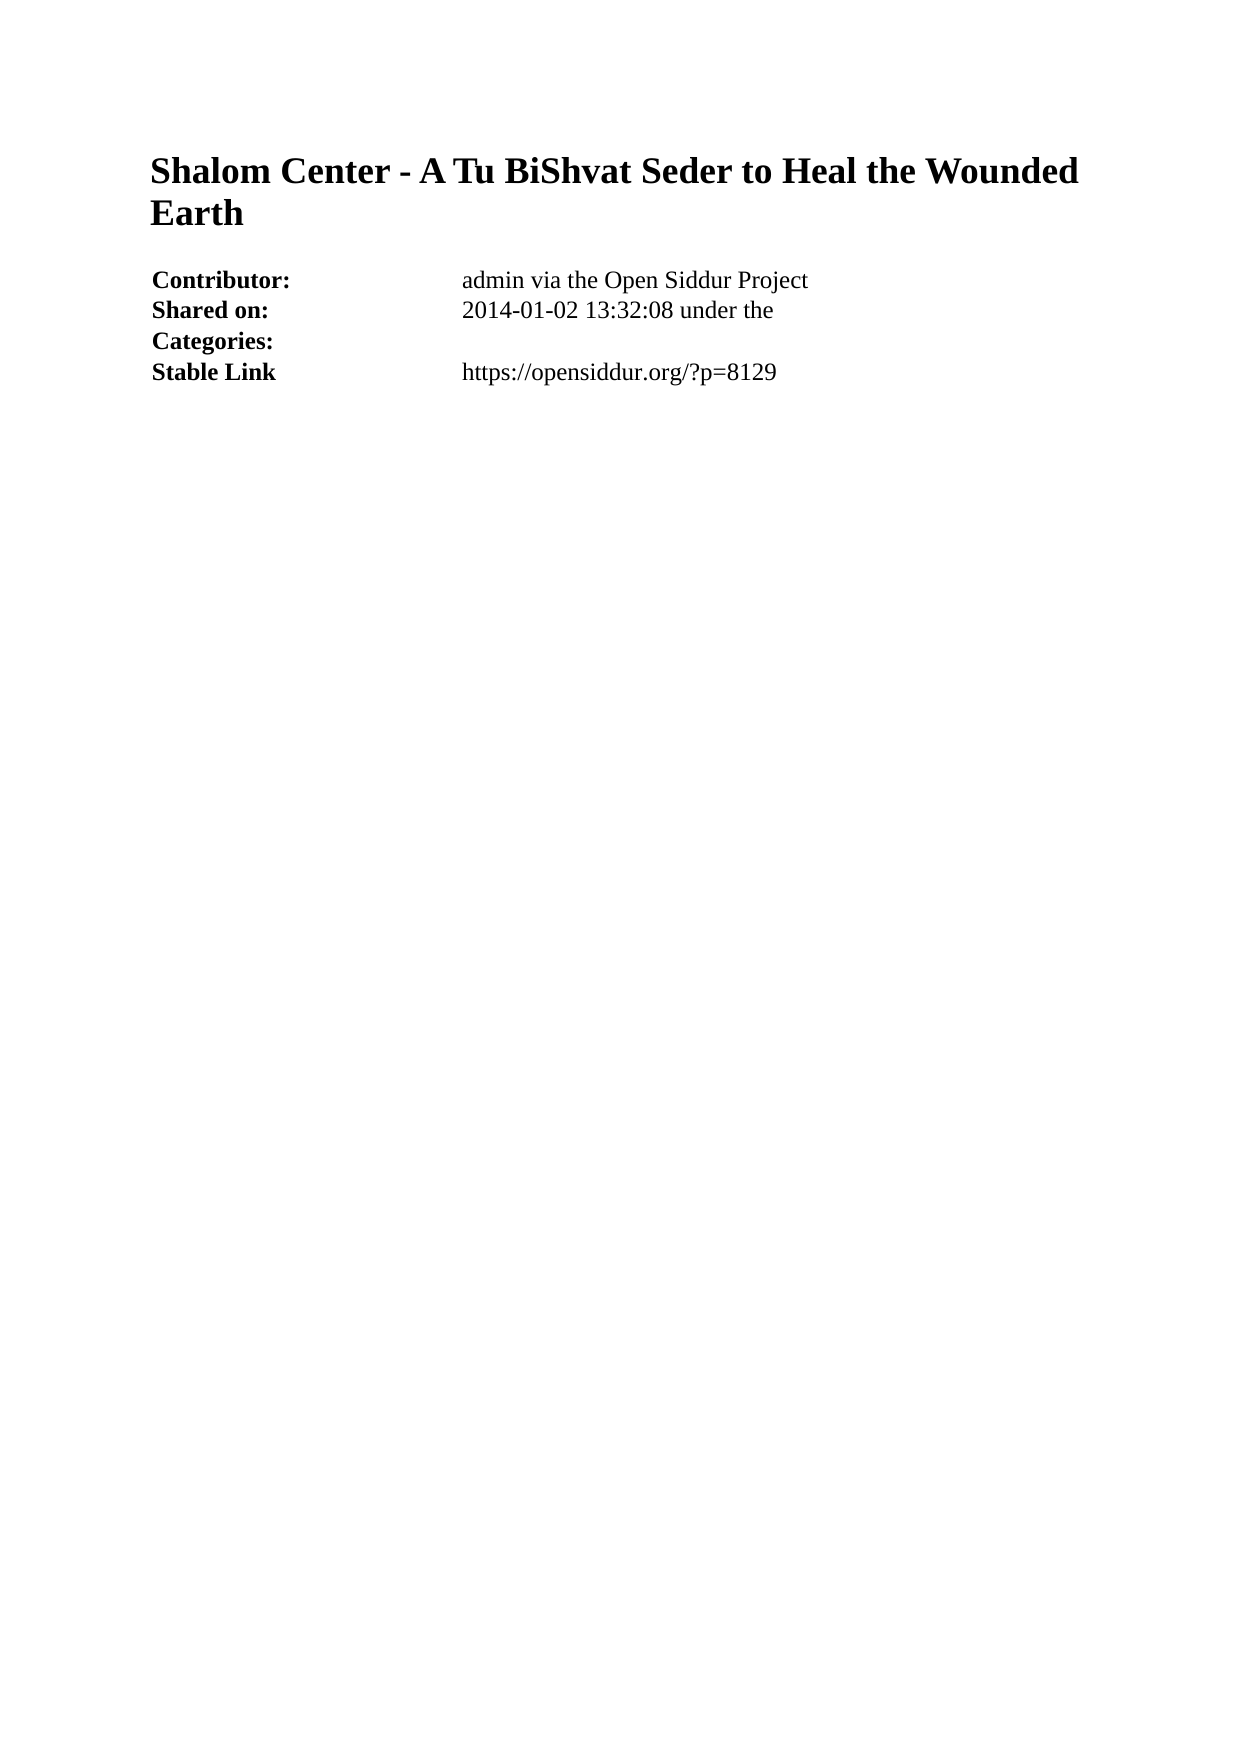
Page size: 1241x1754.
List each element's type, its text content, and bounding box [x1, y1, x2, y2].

table_cell [460, 326, 1090, 357]
table_header admin via the Open Siddur Project [460, 264, 1090, 295]
table_header Contributor: [150, 264, 460, 295]
table_cell Shared on: [150, 295, 460, 326]
table_cell Stable Link [150, 357, 460, 388]
table_cell Categories: [150, 326, 460, 357]
subtitle Shalom Center - A Tu BiShvat Seder to Heal the Wounded Earth [150, 150, 1090, 233]
table_cell 2014-01-02 13:32:08 under the [460, 295, 1090, 326]
table_cell https://opensiddur.org/?p=8129 [460, 357, 1090, 388]
